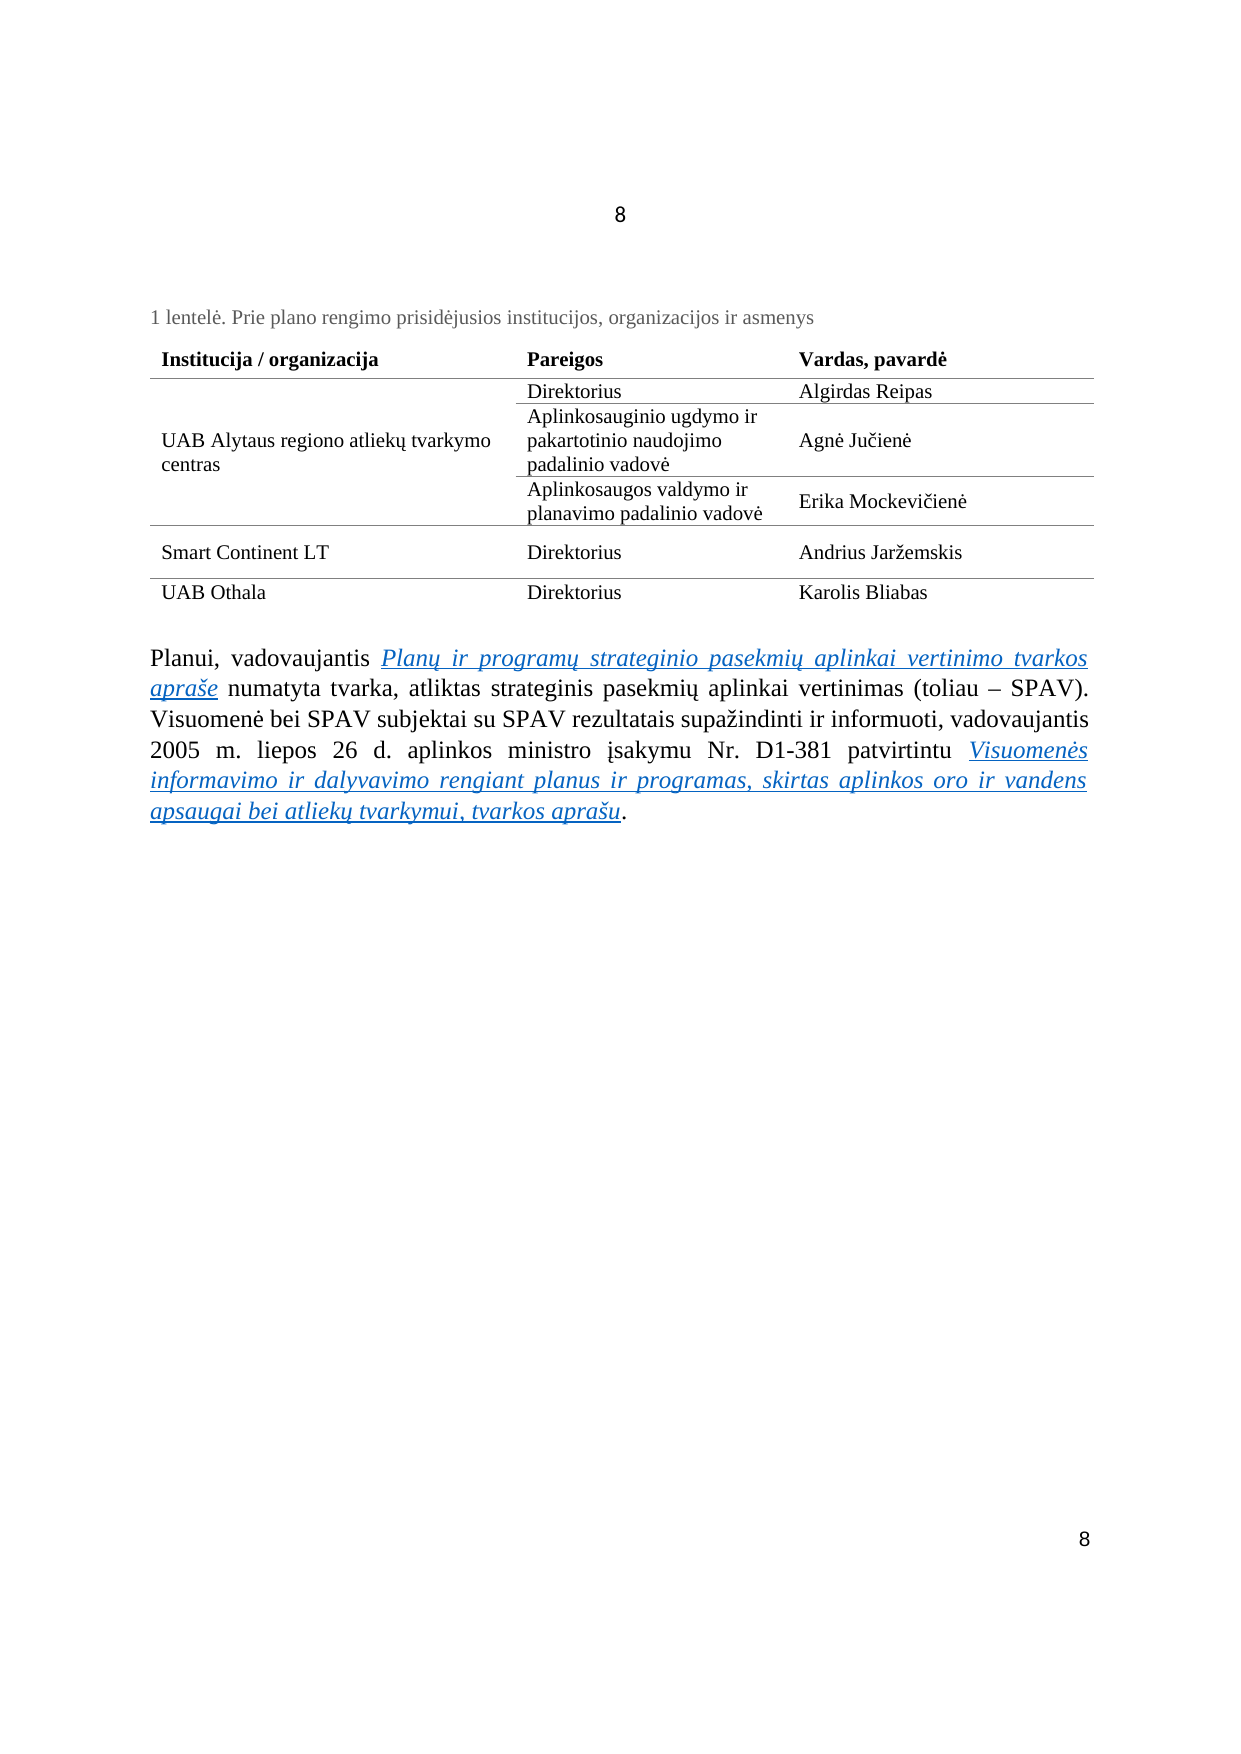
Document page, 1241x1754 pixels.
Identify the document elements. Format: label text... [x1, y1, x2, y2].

table_cell UAB Othala [150, 579, 516, 605]
table_cell Direktorius [516, 379, 787, 403]
table_cell UAB Alytaus regiono atliekų tvarkymo centras [150, 379, 516, 525]
table_cell Karolis Bliabas [788, 579, 1093, 605]
table_cell Andrius Jaržemskis [788, 526, 1093, 577]
table_cell Smart Continent LT [150, 526, 516, 577]
table_cell Aplinkosaugos valdymo ir planavimo padalinio vadovė [516, 477, 787, 525]
table_cell Aplinkosauginio ugdymo ir pakartotinio naudojimo padalinio vadovė [516, 404, 787, 476]
table_header Pareigos [516, 341, 787, 377]
table_cell Erika Mockevičienė [788, 477, 1093, 525]
table_cell Agnė Jučienė [788, 404, 1093, 476]
text Planui, vadovaujantis Planų ir programų strateginio pasekmių aplinkai vertinimo tvarkos apraše numatyta tvarka, atliktas strateginis pasekmių aplinkai vertinimas (toliau – SPAV). Visuomenė bei SPAV subjektai su SPAV rezultatais supažindinti ir informuoti, vadovaujantis 2005 m. liepos 26 d. aplinkos ministro įsakymu Nr. D1-381 patvirtintu Visuomenės informavimo ir dalyvavimo rengiant planus ir programas, skirtas aplinkos oro ir vandens apsaugai bei atliekų tvarkymui, tvarkos aprašu. [150, 643, 1090, 825]
table_cell Direktorius [516, 526, 787, 577]
table_cell Algirdas Reipas [788, 379, 1093, 403]
table_header Institucija / organizacija [150, 341, 516, 377]
table_header Vardas, pavardė [788, 341, 1093, 377]
table_cell Direktorius [516, 579, 787, 605]
text 1 lentelė. Prie plano rengimo prisidėjusios institucijos, organizacijos ir asmenys [150, 305, 1090, 329]
